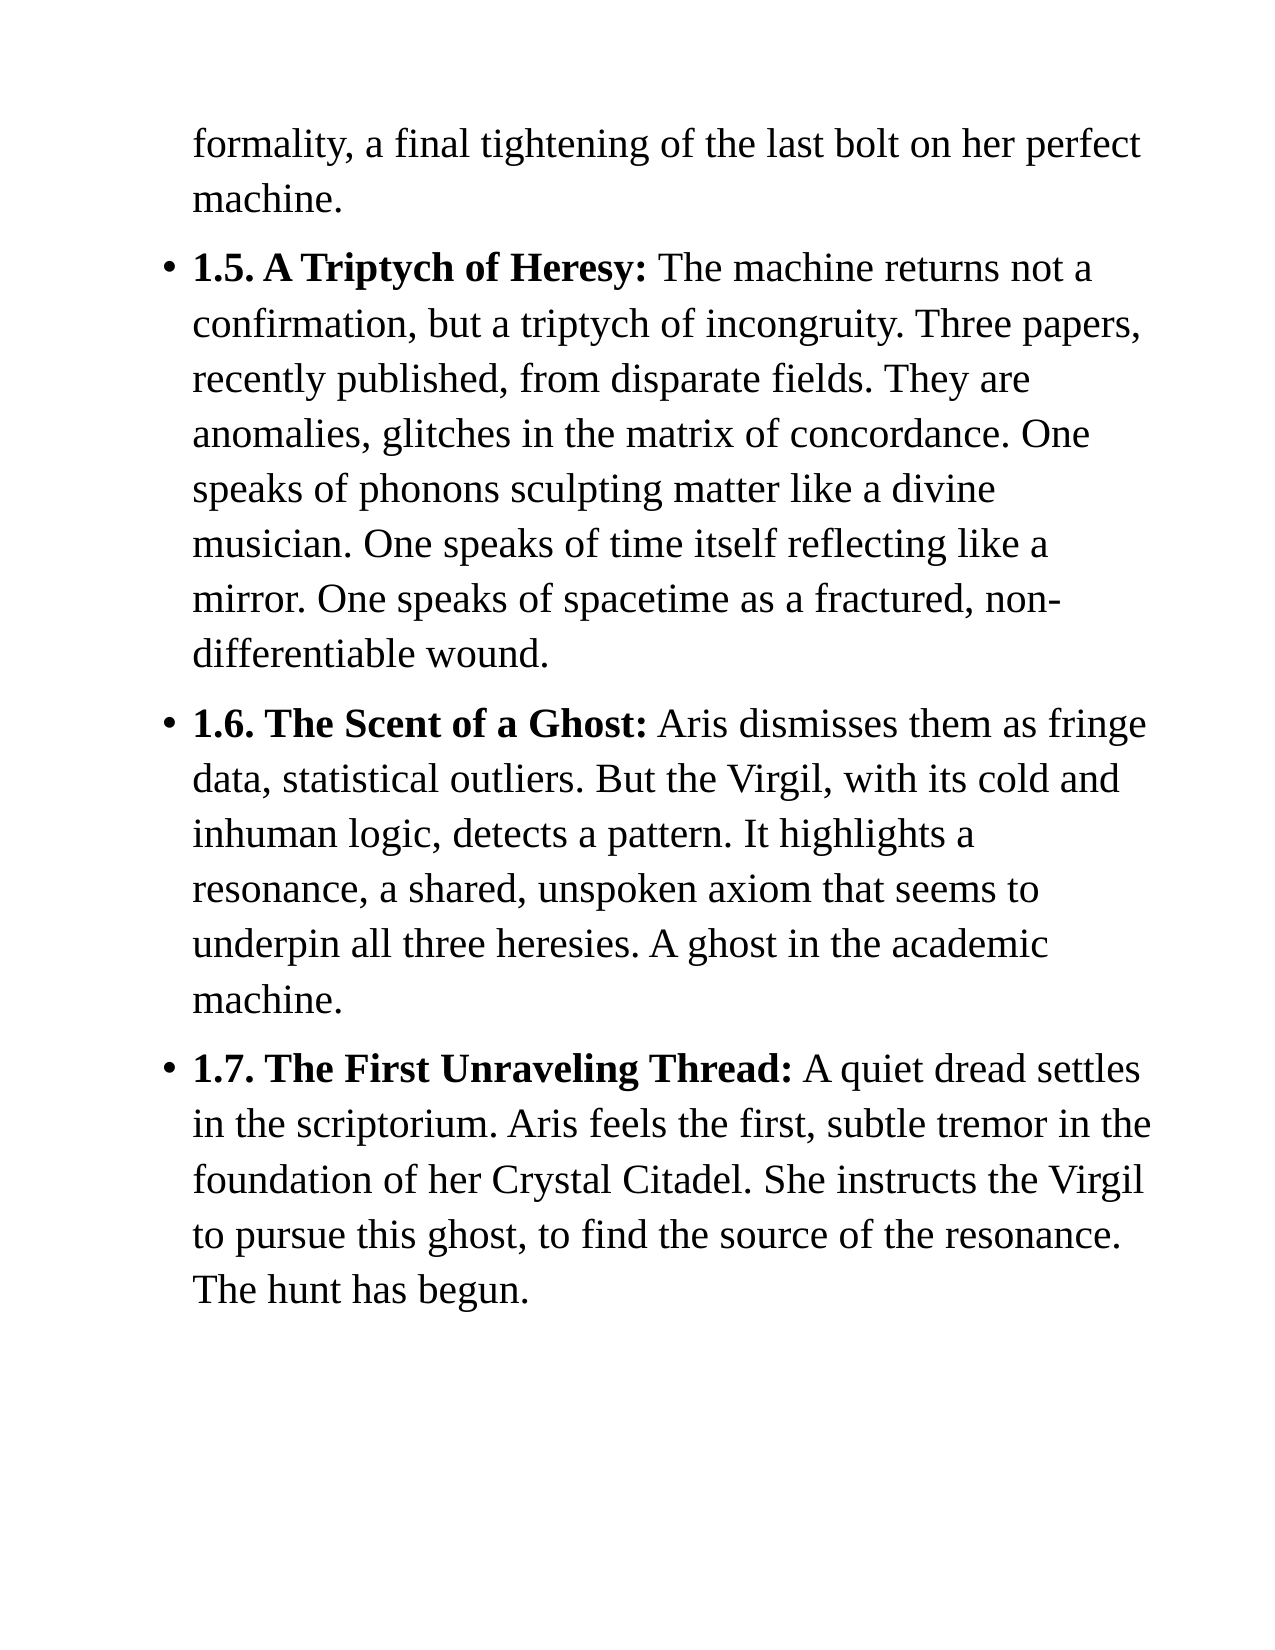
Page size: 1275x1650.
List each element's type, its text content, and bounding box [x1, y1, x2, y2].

list 1.6. The Scent of a Ghost: Aris dismisses them as fringe data, statistical outliers. But the Virgil, with its cold and inhuman logic, detects a pattern. It highlights a resonance, a shared, unspoken axiom that seems to underpin all three heresies. A ghost in the academic machine. [162, 698, 1157, 1022]
list 1.7. The First Unraveling Thread: A quiet dread settles in the scriptorium. Aris feels the first, subtle tremor in the foundation of her Crystal Citadel. She instructs the Virgil to pursue this ghost, to find the source of the resonance. The hunt has begun. [162, 1044, 1157, 1312]
list formality, a final tightening of the last bolt on her perfect machine. [162, 118, 1157, 221]
list 1.5. A Triptych of Heresy: The machine returns not a confirmation, but a triptych of incongruity. Three papers, recently published, from disparate fields. They are anomalies, glitches in the matrix of concordance. One speaks of phonons sculpting matter like a divine musician. One speaks of time itself reflecting like a mirror. One speaks of spacetime as a fractured, non-differentiable wound. [162, 243, 1157, 677]
